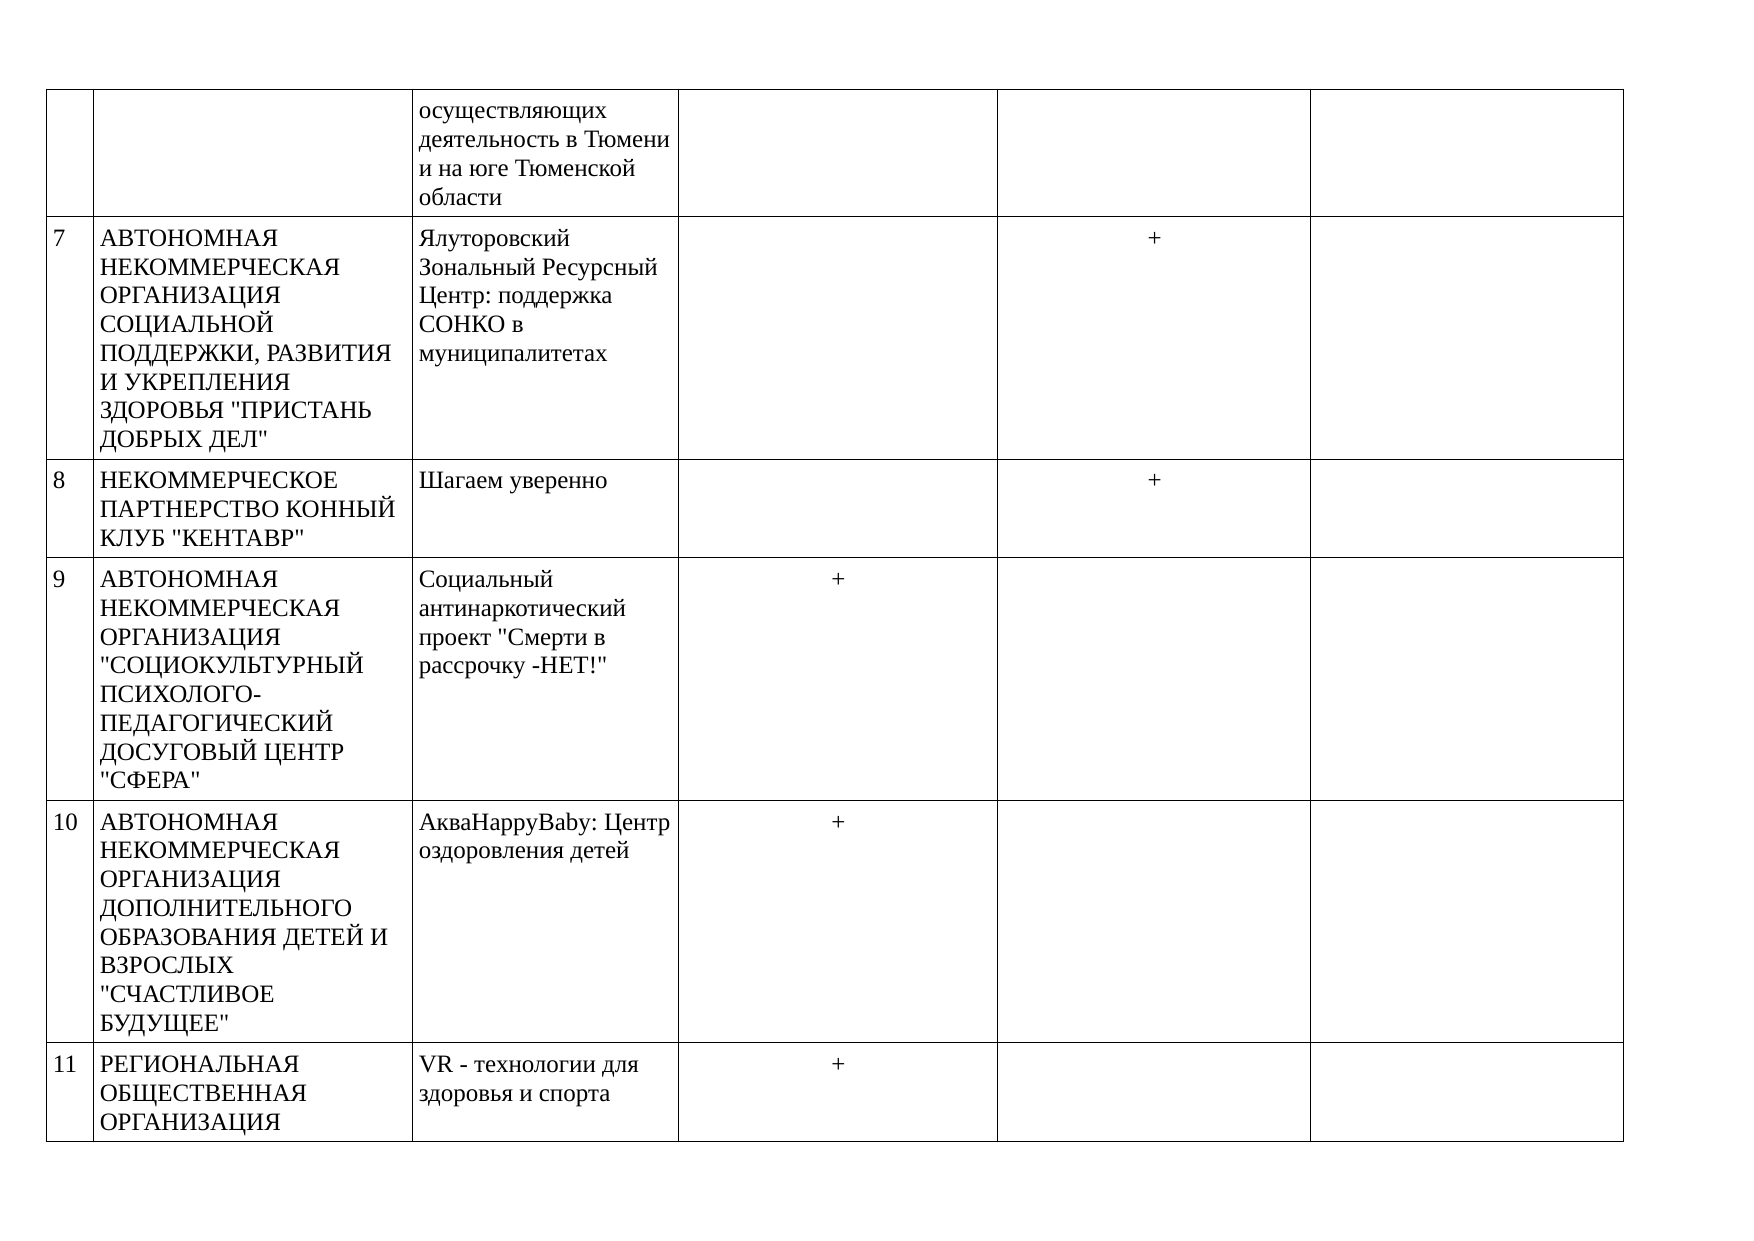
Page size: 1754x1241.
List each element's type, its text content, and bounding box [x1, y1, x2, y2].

table_cell РЕГИОНАЛЬНАЯ ОБЩЕСТВЕННАЯ ОРГАНИЗАЦИЯ [94, 1043, 412, 1141]
table_cell + [998, 217, 1310, 458]
table_cell + [679, 558, 997, 800]
table_cell [1311, 801, 1623, 1042]
table_cell [1311, 1043, 1623, 1141]
table_cell [47, 90, 93, 216]
table_cell НЕКОММЕРЧЕСКОЕ ПАРТНЕРСТВО КОННЫЙ КЛУБ "КЕНТАВР" [94, 460, 412, 557]
table_cell [1311, 558, 1623, 800]
table_cell [1311, 90, 1623, 216]
table_cell [998, 90, 1310, 216]
table_cell АкваHappyBaby: Центр оздоровления детей [413, 801, 678, 1042]
table_cell [679, 217, 997, 458]
table_cell [1311, 217, 1623, 458]
table_cell 9 [47, 558, 93, 800]
table_cell [679, 460, 997, 557]
table_cell Шагаем уверенно [413, 460, 678, 557]
table_cell [998, 801, 1310, 1042]
table_cell [679, 90, 997, 216]
table_cell + [679, 801, 997, 1042]
table_cell Социальный антинаркотический проект "Смерти в рассрочку -НЕТ!" [413, 558, 678, 800]
table_cell АВТОНОМНАЯ НЕКОММЕРЧЕСКАЯ ОРГАНИЗАЦИЯ СОЦИАЛЬНОЙ ПОДДЕРЖКИ, РАЗВИТИЯ И УКРЕПЛЕНИЯ ЗДОРОВЬЯ "ПРИСТАНЬ ДОБРЫХ ДЕЛ" [94, 217, 412, 458]
table_cell 11 [47, 1043, 93, 1141]
table_cell осуществляющих деятельность в Тюмени и на юге Тюменской области [413, 90, 678, 216]
table_cell [998, 558, 1310, 800]
table_cell АВТОНОМНАЯ НЕКОММЕРЧЕСКАЯ ОРГАНИЗАЦИЯ "СОЦИОКУЛЬТУРНЫЙ ПСИХОЛОГО-ПЕДАГОГИЧЕСКИЙ ДОСУГОВЫЙ ЦЕНТР "СФЕРА" [94, 558, 412, 800]
table_cell 10 [47, 801, 93, 1042]
table_cell [1311, 460, 1623, 557]
table_cell 8 [47, 460, 93, 557]
table_cell VR - технологии для здоровья и спорта [413, 1043, 678, 1141]
table_cell АВТОНОМНАЯ НЕКОММЕРЧЕСКАЯ ОРГАНИЗАЦИЯ ДОПОЛНИТЕЛЬНОГО ОБРАЗОВАНИЯ ДЕТЕЙ И ВЗРОСЛЫХ "СЧАСТЛИВОЕ БУДУЩЕЕ" [94, 801, 412, 1042]
table_cell [94, 90, 412, 216]
table_cell Ялуторовский Зональный Ресурсный Центр: поддержка СОНКО в муниципалитетах [413, 217, 678, 458]
table_cell + [998, 460, 1310, 557]
table_cell 7 [47, 217, 93, 458]
table_cell + [679, 1043, 997, 1141]
table_cell [998, 1043, 1310, 1141]
